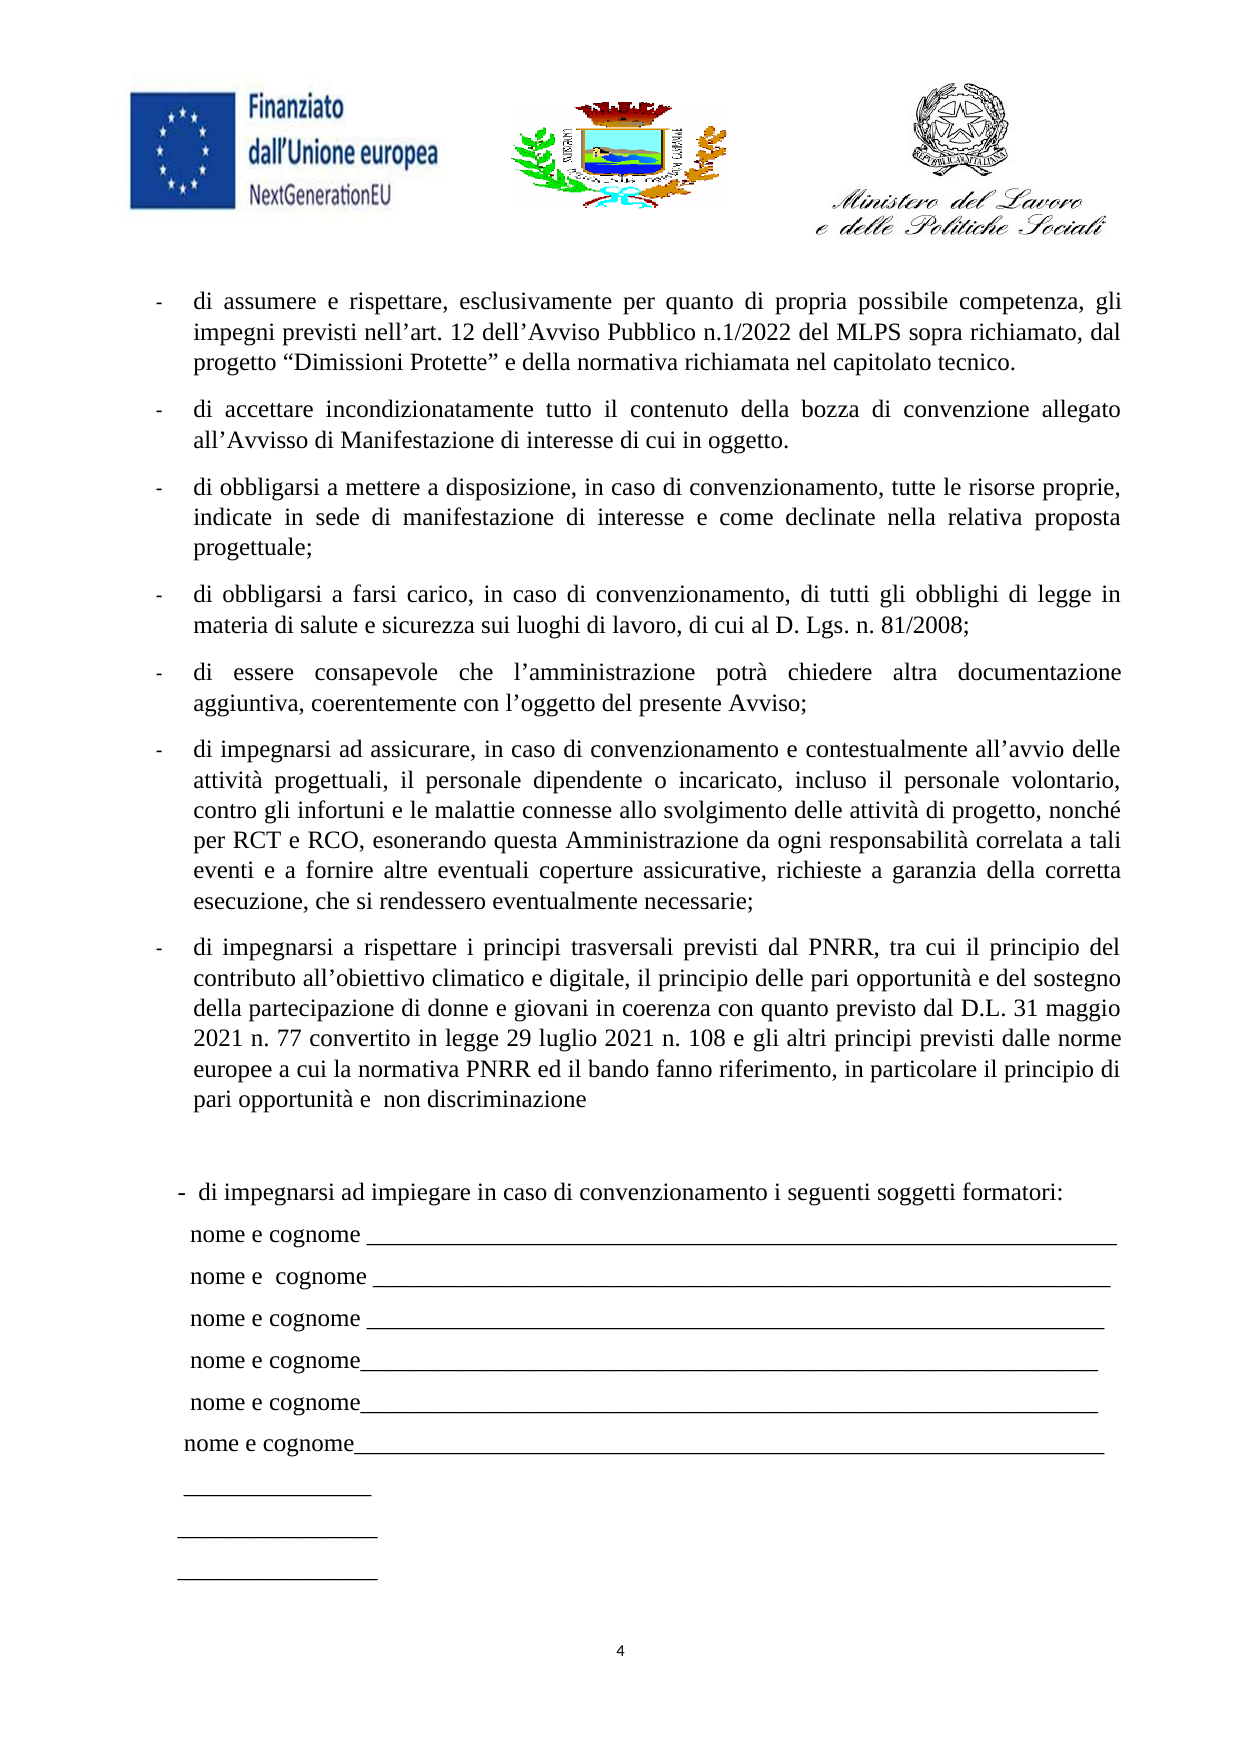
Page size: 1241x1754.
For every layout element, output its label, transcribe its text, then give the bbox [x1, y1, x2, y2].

text nome e cognome ___________________________________________________________ [177, 1261, 1122, 1290]
list di impegnarsi a rispettare i principi trasversali previsti dal PNRR, tra cui il principio del contributo all’obiettivo climatico e digitale, il principio delle pari opportunità e del sostegno della partecipazione di donne e giovani in coerenza con quanto previsto dal D.L. 31 maggio 2021 n. 77 convertito in legge 29 luglio 2021 n. 108 e gli altri principi previsti dalle norme europee a cui la normativa PNRR ed il bando fanno riferimento, in particolare il principio di pari opportunità e non discriminazione [156, 932, 1122, 1112]
text ________________ [177, 1512, 1122, 1541]
picture [811, 81, 1106, 238]
text _______________ [177, 1470, 1122, 1499]
text nome e cognome___________________________________________________________ [177, 1387, 1122, 1415]
list di assumere e rispettare, esclusivamente per quanto di propria possibile competenza, gli impegni previsti nell’art. 12 dell’Avviso Pubblico n.1/2022 del MLPS sopra richiamato, dal progetto “Dimissioni Protette” e della normativa richiamata nel capitolato tecnico. [156, 286, 1122, 376]
text nome e cognome ___________________________________________________________ [177, 1303, 1122, 1332]
text nome e cognome ____________________________________________________________ [177, 1219, 1122, 1248]
text - di impegnarsi ad impiegare in caso di convenzionamento i seguenti soggetti formatori: [177, 1177, 1122, 1206]
list di impegnarsi ad assicurare, in caso di convenzionamento e contestualmente all’avvio delle attività progettuali, il personale dipendente o incaricato, incluso il personale volontario, contro gli infortuni e le malattie connesse allo svolgimento delle attività di progetto, nonché per RCT e RCO, esonerando questa Amministrazione da ogni responsabilità correlata a tali eventi e a fornire altre eventuali coperture assicurative, richieste a garanzia della corretta esecuzione, che si rendessero eventualmente necessarie; [156, 734, 1122, 914]
list di accettare incondizionatamente tutto il contenuto della bozza di convenzione allegato all’Avvisso di Manifestazione di interesse di cui in oggetto. [156, 394, 1122, 453]
list di essere consapevole che l’amministrazione potrà chiedere altra documentazione aggiuntiva, coerentemente con l’oggetto del presente Avviso; [156, 657, 1122, 716]
text nome e cognome___________________________________________________________ [177, 1345, 1122, 1373]
text ________________ [177, 1554, 1122, 1583]
picture [118, 74, 446, 222]
list di obbligarsi a farsi carico, in caso di convenzionamento, di tutti gli obblighi di legge in materia di salute e sicurezza sui luoghi di lavoro, di cui al D. Lgs. n. 81/2008; [156, 579, 1122, 639]
list di obbligarsi a mettere a disposizione, in caso di convenzionamento, tutte le risorse proprie, indicate in sede di manifestazione di interesse e come declinate nella relativa proposta progettuale; [156, 472, 1122, 561]
text nome e cognome____________________________________________________________ [177, 1428, 1122, 1457]
